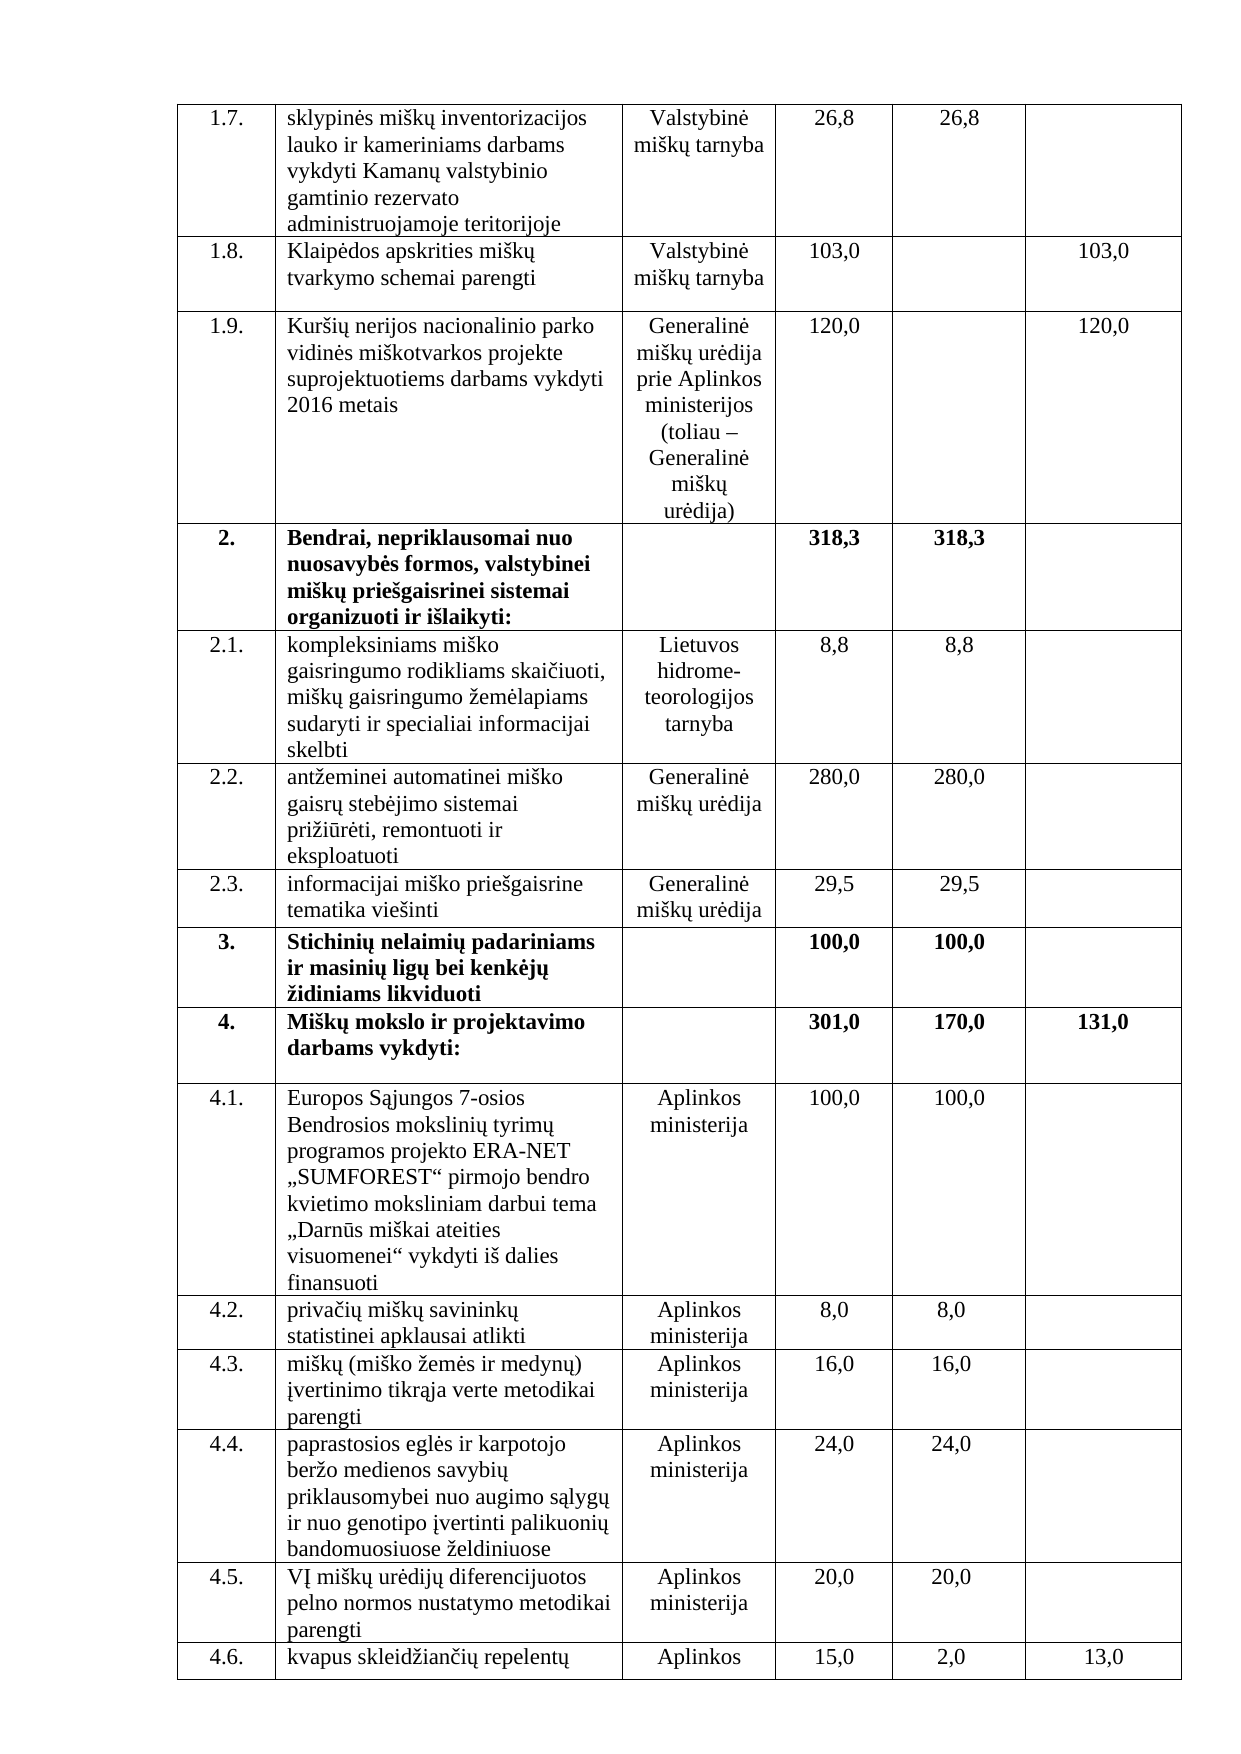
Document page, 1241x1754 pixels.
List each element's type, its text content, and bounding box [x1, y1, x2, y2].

table_cell [1026, 1084, 1181, 1295]
table_cell [1026, 524, 1181, 629]
table_cell [1026, 631, 1181, 762]
table_cell 2.1. [178, 631, 275, 762]
table_cell 29,5 [893, 870, 1025, 927]
table_cell 170,0 [893, 1008, 1025, 1083]
table_cell paprastosios eglės ir karpotojo beržo medienos savybių priklausomybei nuo augimo sąlygų ir nuo genotipo įvertinti palikuonių bandomuosiuose želdiniuose [276, 1430, 622, 1562]
table_cell Generalinė miškų urėdija prie Aplinkos ministerijos (toliau – Generalinė miškų urėdija) [623, 312, 775, 523]
table_cell 1.7. [178, 105, 275, 236]
table_cell [893, 237, 1025, 311]
table_cell 8,8 [776, 631, 892, 762]
table_cell 16,0 [776, 1350, 892, 1429]
table_cell miškų (miško žemės ir medynų) įvertinimo tikrąja verte metodikai parengti [276, 1350, 622, 1429]
table_cell VĮ miškų urėdijų diferencijuotos pelno normos nustatymo metodikai parengti [276, 1563, 622, 1642]
table_cell 20,0 [776, 1563, 892, 1642]
table_cell [893, 312, 1025, 523]
table_cell 100,0 [893, 1084, 1025, 1295]
table_cell 8,8 [893, 631, 1025, 762]
table_cell Generalinė miškų urėdija [623, 870, 775, 927]
table_cell 24,0 [893, 1430, 1025, 1562]
table_cell 13,0 [1026, 1643, 1181, 1679]
table_cell [1026, 1350, 1181, 1429]
table_cell 29,5 [776, 870, 892, 927]
table_cell Aplinkos ministerija [623, 1430, 775, 1562]
table_cell [1026, 764, 1181, 869]
table_cell 4.5. [178, 1563, 275, 1642]
table_cell 4.3. [178, 1350, 275, 1429]
table_cell 318,3 [893, 524, 1025, 629]
table_cell [623, 928, 775, 1007]
table_cell 2. [178, 524, 275, 629]
table_cell [1026, 928, 1181, 1007]
table_cell [1026, 1430, 1181, 1562]
table_cell 280,0 [776, 764, 892, 869]
table_cell Aplinkos ministerija [623, 1563, 775, 1642]
table_cell informacijai miško priešgaisrine tematika viešinti [276, 870, 622, 927]
table_cell Europos Sąjungos 7-osios Bendrosios mokslinių tyrimų programos projekto ERA-NET „SUMFOREST“ pirmojo bendro kvietimo moksliniam darbui tema „Darnūs miškai ateities visuomenei“ vykdyti iš dalies finansuoti [276, 1084, 622, 1295]
table_cell [623, 524, 775, 629]
table_cell 131,0 [1026, 1008, 1181, 1083]
table_cell Aplinkos ministerija [623, 1350, 775, 1429]
table_cell 4.6. [178, 1643, 275, 1679]
table_cell 4.2. [178, 1296, 275, 1349]
table_cell 20,0 [893, 1563, 1025, 1642]
table_cell Valstybinė miškų tarnyba [623, 237, 775, 311]
table_cell 100,0 [776, 928, 892, 1007]
table_cell 4.1. [178, 1084, 275, 1295]
table_cell 26,8 [776, 105, 892, 236]
table_cell Bendrai, nepriklausomai nuo nuosavybės formos, valstybinei miškų priešgaisrinei sistemai organizuoti ir išlaikyti: [276, 524, 622, 629]
table_cell antžeminei automatinei miško gaisrų stebėjimo sistemai prižiūrėti, remontuoti ir eksploatuoti [276, 764, 622, 869]
table_cell 26,8 [893, 105, 1025, 236]
table_cell privačių miškų savininkų statistinei apklausai atlikti [276, 1296, 622, 1349]
table_cell 2.2. [178, 764, 275, 869]
table_cell 120,0 [1026, 312, 1181, 523]
table_cell 15,0 [776, 1643, 892, 1679]
table_cell 1.9. [178, 312, 275, 523]
table_cell 4. [178, 1008, 275, 1083]
table_cell 100,0 [893, 928, 1025, 1007]
table_cell 2.3. [178, 870, 275, 927]
table_cell kvapus skleidžiančių repelentų [276, 1643, 622, 1679]
table_cell 103,0 [1026, 237, 1181, 311]
table_cell Stichinių nelaimių padariniams ir masinių ligų bei kenkėjų židiniams likviduoti [276, 928, 622, 1007]
table_cell [623, 1008, 775, 1083]
table_cell 3. [178, 928, 275, 1007]
table_cell 16,0 [893, 1350, 1025, 1429]
table_cell Aplinkos ministerija [623, 1296, 775, 1349]
table_cell Valstybinė miškų tarnyba [623, 105, 775, 236]
table_cell 103,0 [776, 237, 892, 311]
table_cell [1026, 105, 1181, 236]
table_cell 8,0 [893, 1296, 1025, 1349]
table_cell 100,0 [776, 1084, 892, 1295]
table_cell 8,0 [776, 1296, 892, 1349]
table_cell 301,0 [776, 1008, 892, 1083]
table_cell Miškų mokslo ir projektavimo darbams vykdyti: [276, 1008, 622, 1083]
table_cell [1026, 1296, 1181, 1349]
table_cell Generalinė miškų urėdija [623, 764, 775, 869]
table_cell Kuršių nerijos nacionalinio parko vidinės miškotvarkos projekte suprojektuotiems darbams vykdyti 2016 metais [276, 312, 622, 523]
table_cell Klaipėdos apskrities miškų tvarkymo schemai parengti [276, 237, 622, 311]
table_cell Aplinkos [623, 1643, 775, 1679]
table_cell 4.4. [178, 1430, 275, 1562]
table_cell sklypinės miškų inventorizacijos lauko ir kameriniams darbams vykdyti Kamanų valstybinio gamtinio rezervato administruojamoje teritorijoje [276, 105, 622, 236]
table_cell 24,0 [776, 1430, 892, 1562]
table_cell 2,0 [893, 1643, 1025, 1679]
table_cell Lietuvos hidrome-teorologijos tarnyba [623, 631, 775, 762]
table_cell 318,3 [776, 524, 892, 629]
table_cell 1.8. [178, 237, 275, 311]
table_cell [1026, 1563, 1181, 1642]
table_cell [1026, 870, 1181, 927]
table_cell Aplinkos ministerija [623, 1084, 775, 1295]
table_cell 120,0 [776, 312, 892, 523]
table_cell kompleksiniams miško gaisringumo rodikliams skaičiuoti, miškų gaisringumo žemėlapiams sudaryti ir specialiai informacijai skelbti [276, 631, 622, 762]
table_cell 280,0 [893, 764, 1025, 869]
